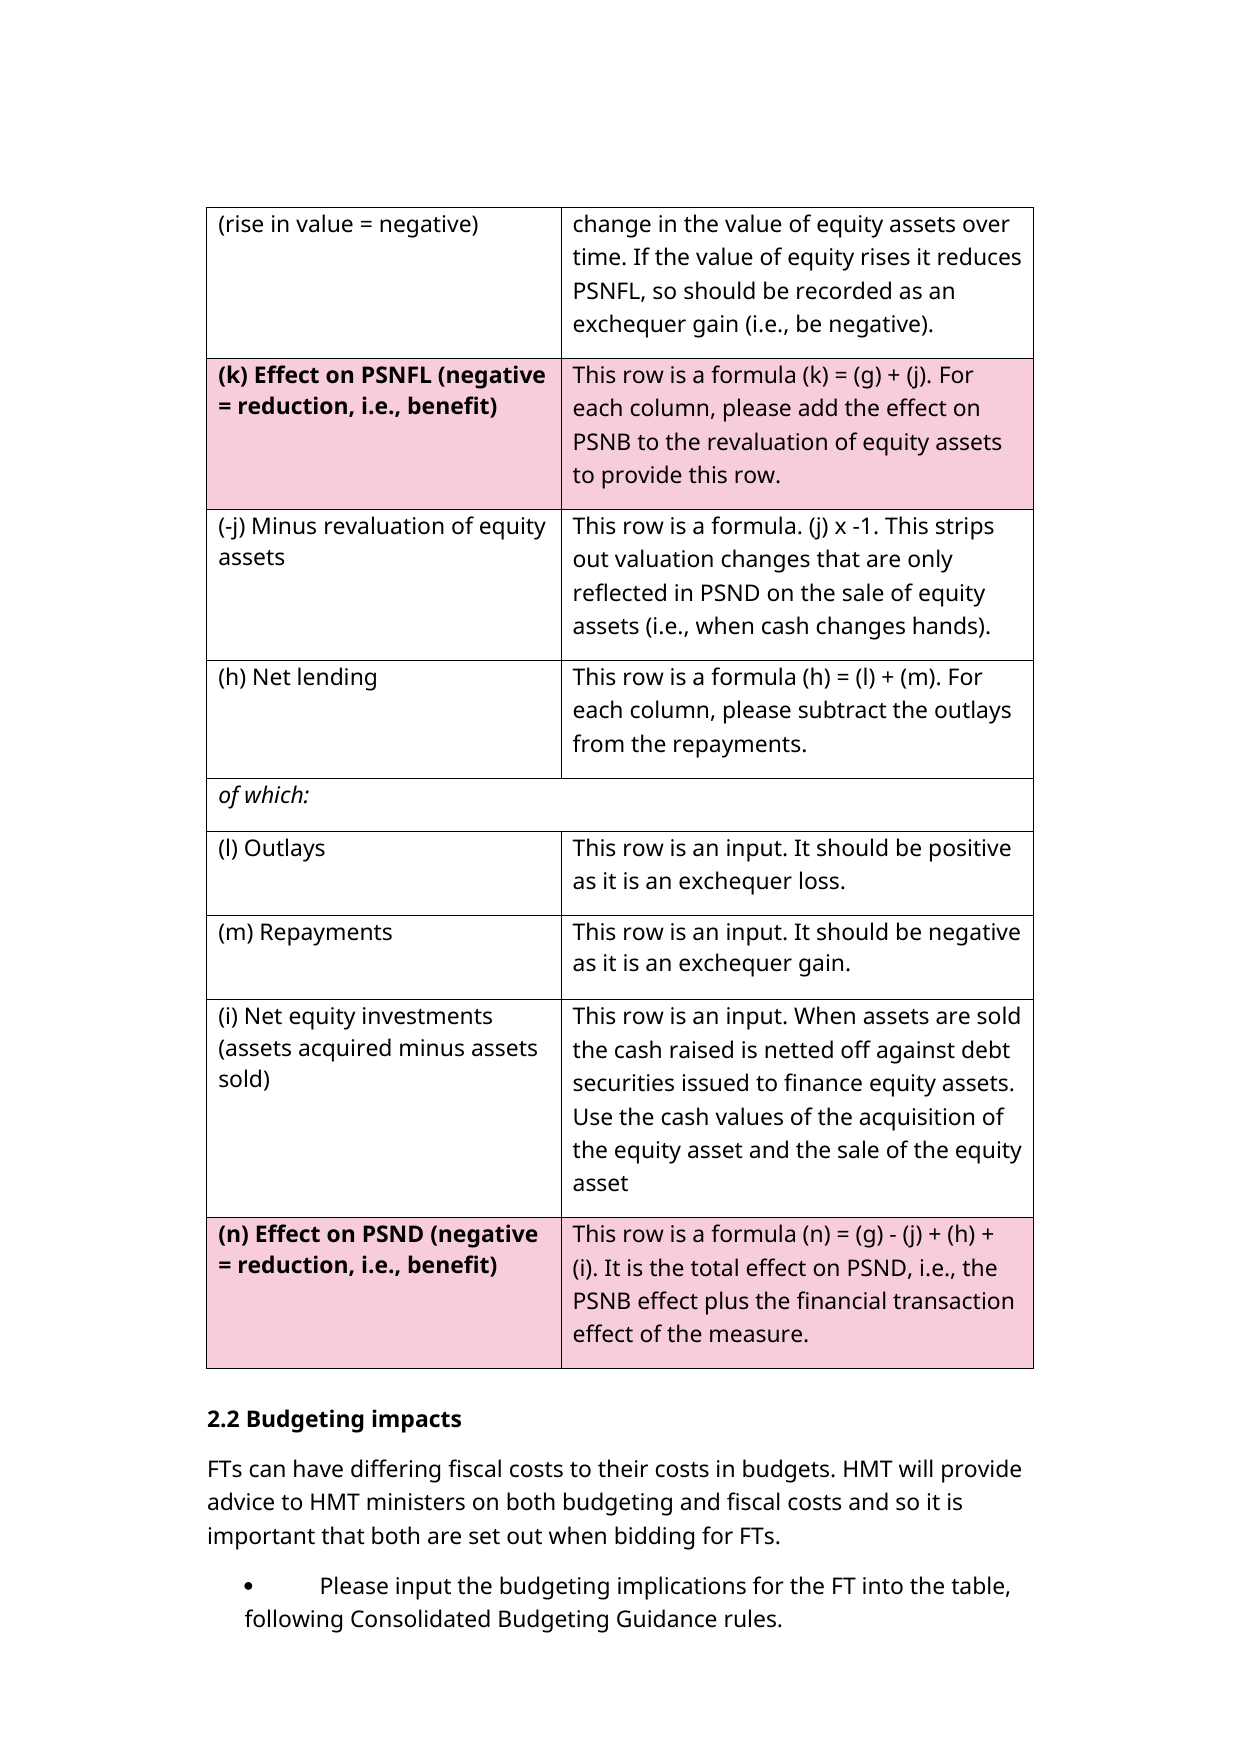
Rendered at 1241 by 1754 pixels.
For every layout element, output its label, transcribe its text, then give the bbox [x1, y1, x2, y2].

list Please input the budgeting implications for the FT into the table, following Consolidated Budgeting Guidance rules. [244, 1570, 1033, 1634]
text FTs can have differing fiscal costs to their costs in budgets. HMT will provide advice to HMT ministers on both budgeting and fiscal costs and so it is important that both are set out when bidding for FTs. [207, 1453, 1033, 1551]
table_cell (n) Effect on PSND (negative = reduction, i.e., benefit) [207, 1218, 561, 1368]
table_cell (k) Effect on PSNFL (negative = reduction, i.e., benefit) [207, 359, 561, 509]
table_cell This row is a formula (h) = (l) + (m). For each column, please subtract the outlays from the repayments. [562, 661, 1033, 777]
table_cell change in the value of equity assets over time. If the value of equity rises it reduces PSNFL, so should be recorded as an exchequer gain (i.e., be negative). [562, 208, 1033, 358]
table_cell This row is a formula (n) = (g) - (j) + (h) + (i). It is the total effect on PSND, i.e., the PSNB effect plus the financial transaction effect of the measure. [562, 1218, 1033, 1368]
table_cell (i) Net equity investments (assets acquired minus assets sold) [207, 1000, 561, 1217]
table_cell This row is an input. It should be positive as it is an exchequer loss. [562, 832, 1033, 915]
table_cell (rise in value = negative) [207, 208, 561, 358]
table_cell (-j) Minus revaluation of equity assets [207, 510, 561, 660]
table_cell This row is a formula. (j) x -1. This strips out valuation changes that are only reflected in PSND on the sale of equity assets (i.e., when cash changes hands). [562, 510, 1033, 660]
table_cell This row is an input. It should be negative as it is an exchequer gain. [562, 916, 1033, 999]
table_cell (l) Outlays [207, 832, 561, 915]
table_cell This row is a formula (k) = (g) + (j). For each column, please add the effect on PSNB to the revaluation of equity assets to provide this row. [562, 359, 1033, 509]
table_cell (m) Repayments [207, 916, 561, 999]
table_cell of which: [207, 779, 1033, 831]
text 2.2 Budgeting impacts [207, 1403, 1033, 1434]
table_cell This row is an input. When assets are sold the cash raised is netted off against debt securities issued to finance equity assets. Use the cash values of the acquisition of the equity asset and the sale of the equity asset [562, 1000, 1033, 1217]
table_cell (h) Net lending [207, 661, 561, 777]
